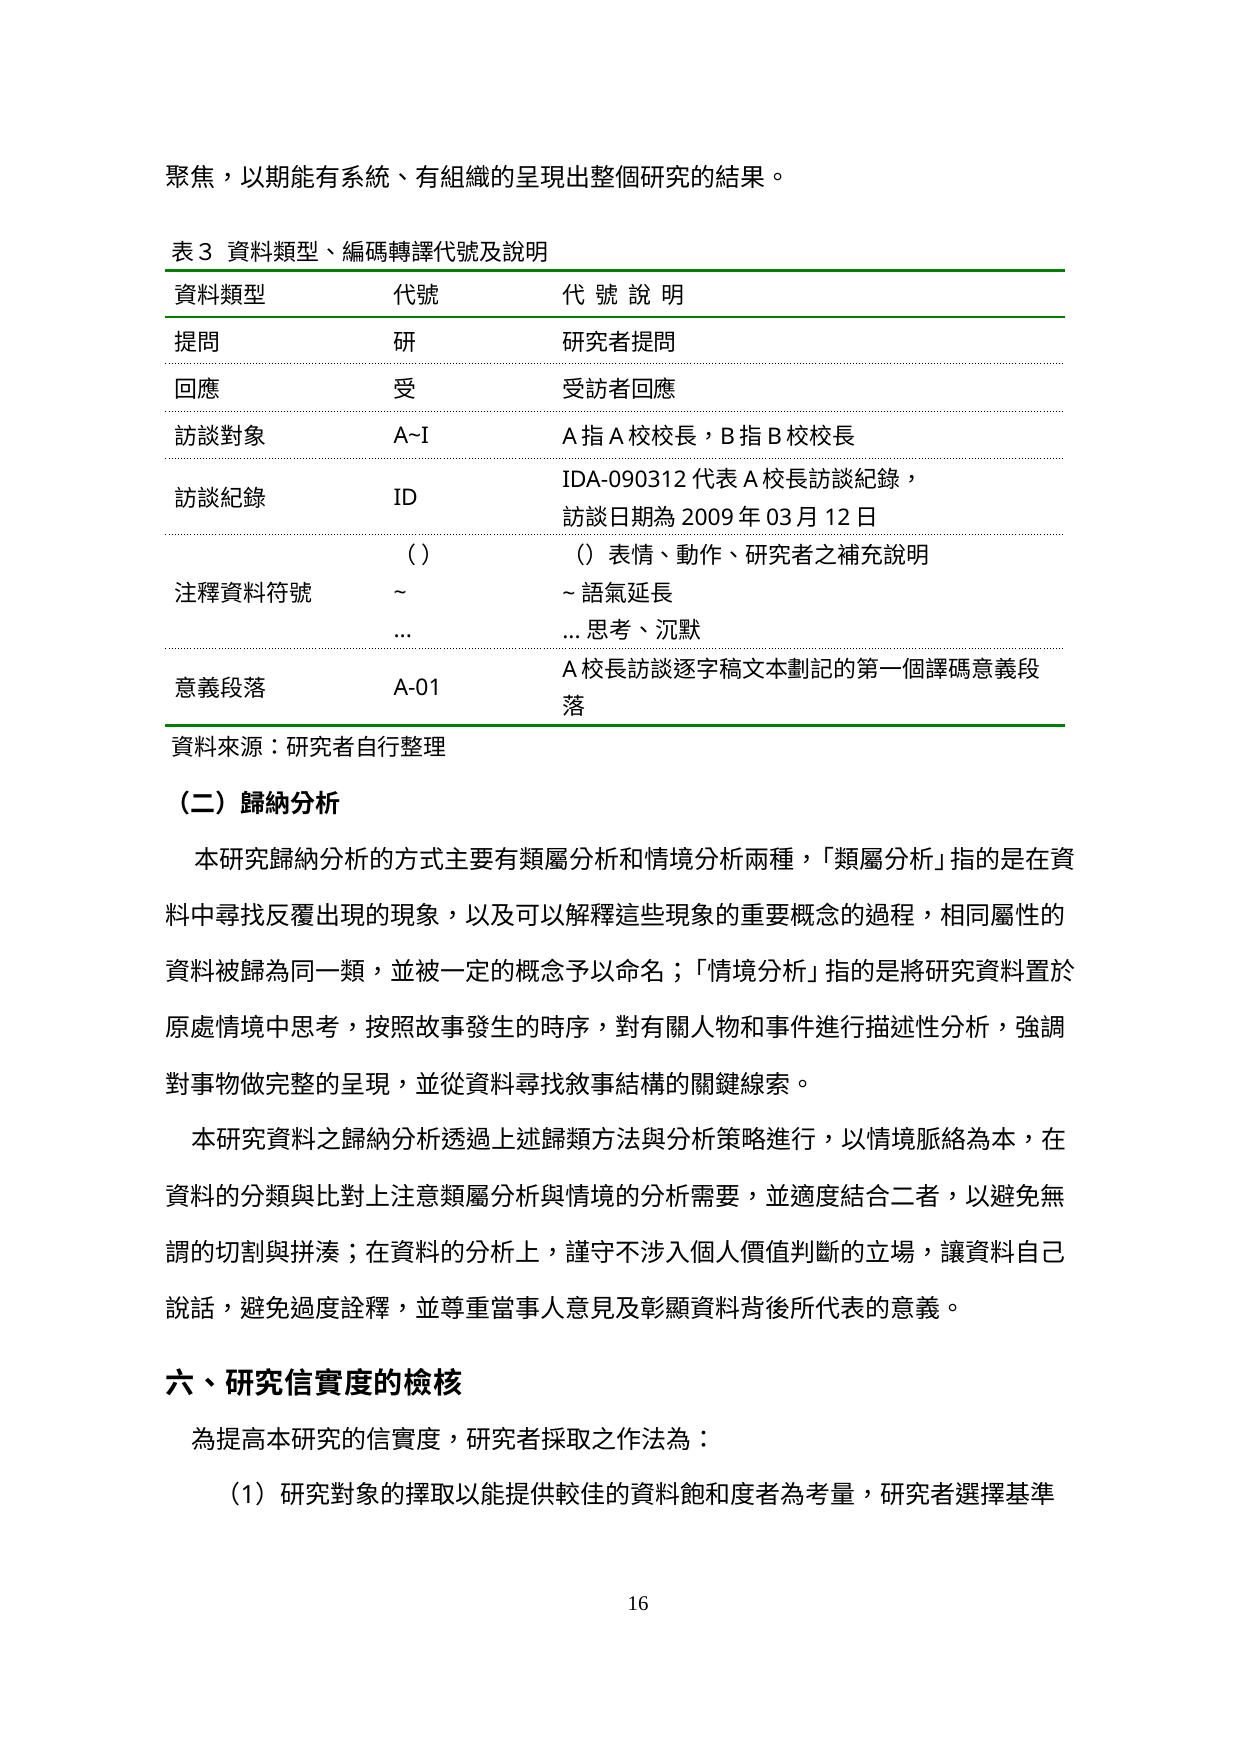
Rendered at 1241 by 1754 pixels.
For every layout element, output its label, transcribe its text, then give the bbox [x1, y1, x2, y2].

table_cell 研 [390, 318, 559, 363]
table_header 代 號 說 明 [559, 272, 1065, 316]
text 資料來源：研究者自行整理 [165, 727, 1075, 764]
table_cell ID [390, 458, 559, 534]
table_cell 注釋資料符號 [165, 534, 390, 647]
table_cell 研究者提問 [559, 318, 1065, 363]
text 研究者為建立本研究之分析資料文本，在資料建立與初步整理的階段即加以編碼，對於資料類型、編碼代號和說明詳如表３所示。這是一個將資料打散，再賦予概念的過程，每一個概念背後皆代表原始資料所欲彰顯的意義。在進行分析前，研究者不預設立場，而是根據研究目的，從訪談所蒐集得來的資料中，反覆閱讀、思索、分類、聚焦，以期能有系統、有組織的呈現出整個研究的結果。 [165, 157, 1075, 194]
table_cell 訪談紀錄 [165, 458, 390, 534]
table_cell （）表情、動作、研究者之補充說明 ~ 語氣延長 ... 思考、沉默 [559, 534, 1065, 647]
table_cell 受訪者回應 [559, 363, 1065, 411]
text （1）研究對象的擇取以能提供較佳的資料飽和度者為考量，研究者選擇基準 [165, 1474, 1075, 1512]
text 六、研究信實度的檢核 [165, 1343, 1075, 1418]
text 本研究資料之歸納分析透過上述歸類方法與分析策略進行，以情境脈絡為本，在資料的分類與比對上注意類屬分析與情境的分析需要，並適度結合二者，以避免無謂的切割與拼湊；在資料的分析上，謹守不涉入個人價值判斷的立場，讓資料自己說話，避免過度詮釋，並尊重當事人意見及彰顯資料背後所代表的意義。 [165, 1119, 1075, 1325]
table_cell 訪談對象 [165, 411, 390, 458]
text （二）歸納分析 [165, 783, 1075, 820]
text 為提高本研究的信實度，研究者採取之作法為： [165, 1418, 1075, 1456]
table_header 資料類型 [165, 272, 390, 316]
table_cell 受 [390, 363, 559, 411]
text 本研究歸納分析的方式主要有類屬分析和情境分析兩種，「類屬分析」指的是在資料中尋找反覆出現的現象，以及可以解釋這些現象的重要概念的過程，相同屬性的資料被歸為同一類，並被一定的概念予以命名；「情境分析」指的是將研究資料置於原處情境中思考，按照故事發生的時序，對有關人物和事件進行描述性分析，強調對事物做完整的呈現，並從資料尋找敘事結構的關鍵線索。 [165, 838, 1075, 1101]
table_cell A指A校校長，B指B校校長 [559, 411, 1065, 458]
text 表３ 資料類型、編碼轉譯代號及說明 [165, 231, 1075, 269]
table_header 代號 [390, 272, 559, 316]
table_cell A-01 [390, 648, 559, 723]
table_cell IDA-090312 代表A校長訪談紀錄， 訪談日期為2009年03月12日 [559, 458, 1065, 534]
table_cell 意義段落 [165, 648, 390, 723]
table_cell 回應 [165, 363, 390, 411]
table_cell 提問 [165, 318, 390, 363]
table_cell A~I [390, 411, 559, 458]
table_cell （ ） ~ ... [390, 534, 559, 647]
table_cell A校長訪談逐字稿文本劃記的第一個譯碼意義段落 [559, 648, 1065, 723]
